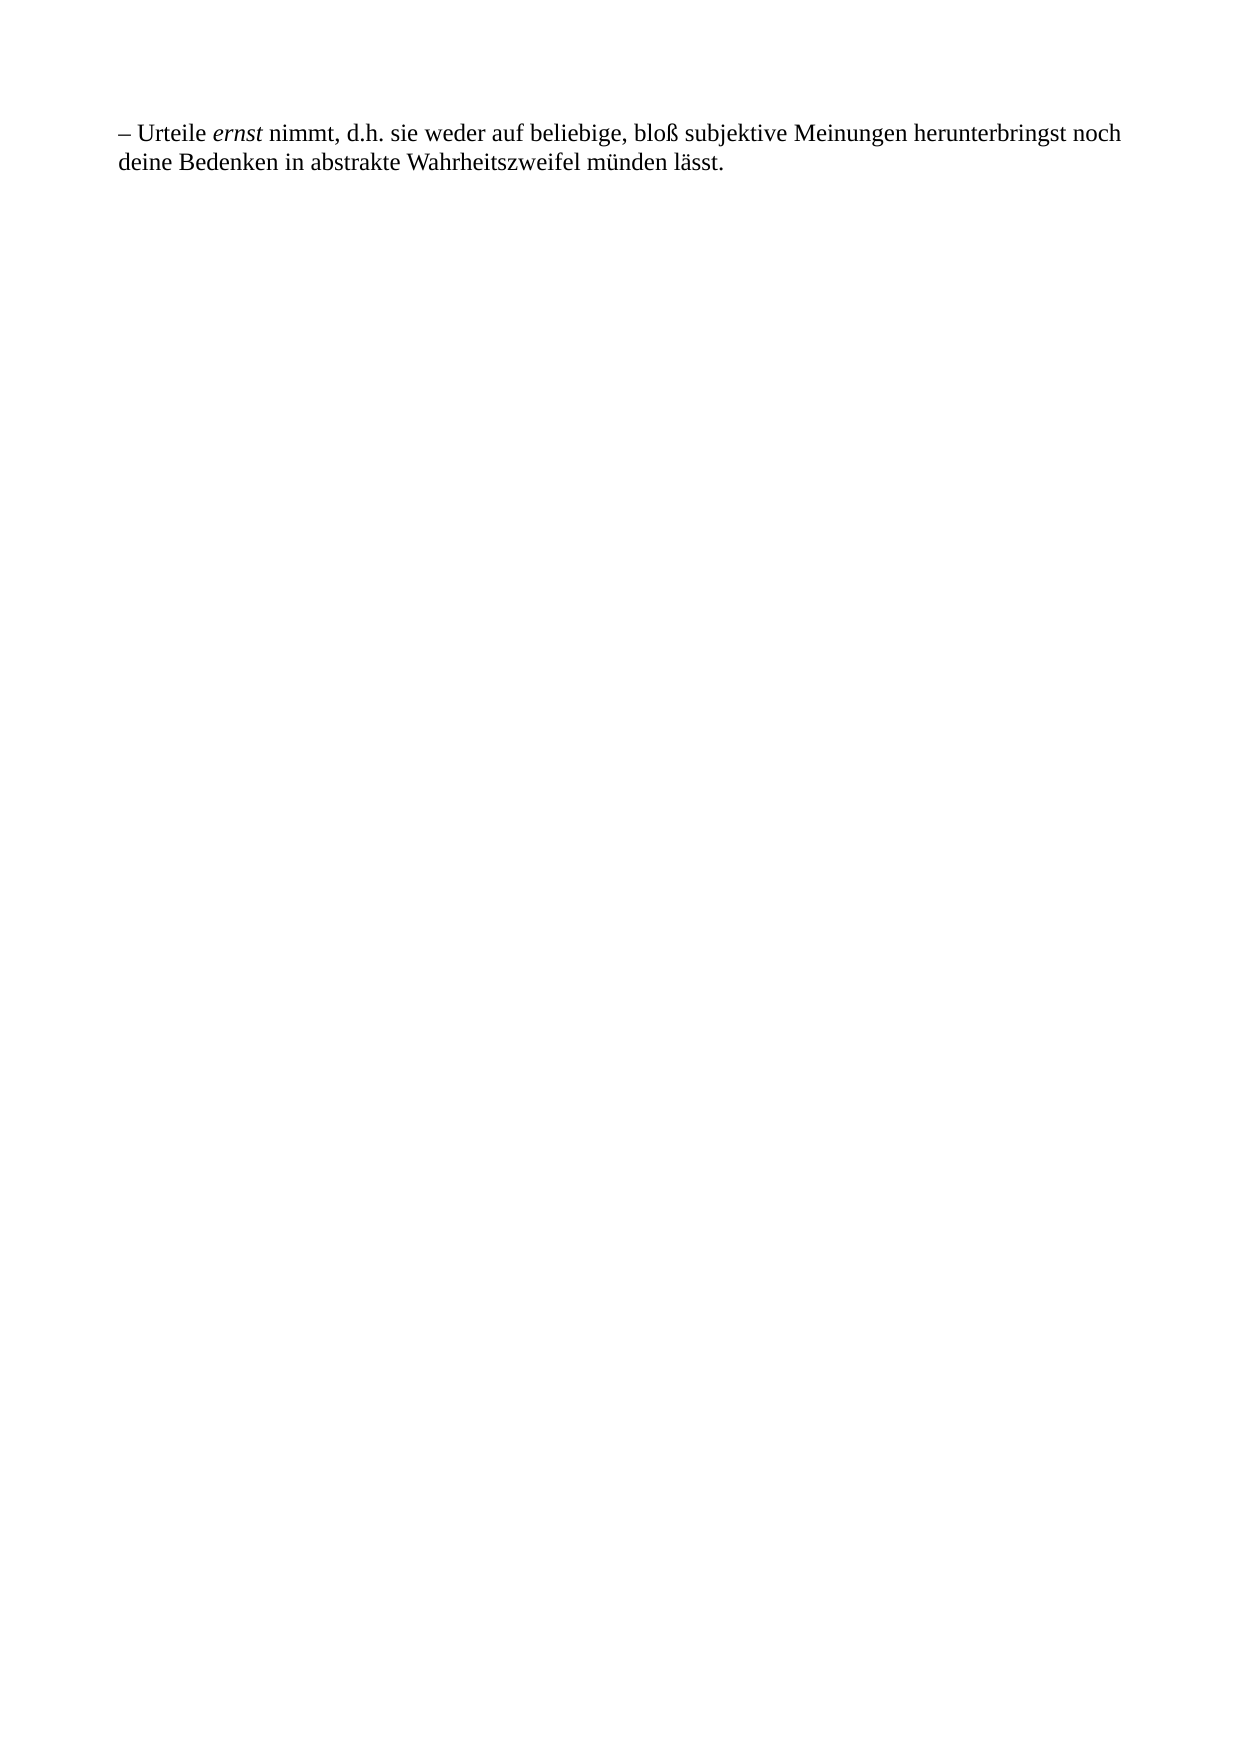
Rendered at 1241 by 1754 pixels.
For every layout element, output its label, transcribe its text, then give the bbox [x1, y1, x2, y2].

text – Urteile ernst nimmt, d.h. sie weder auf beliebige, bloß subjektive Meinungen herunterbringst noch deine Bedenken in abstrakte Wahrheitszweifel münden lässt. [118, 118, 1122, 176]
